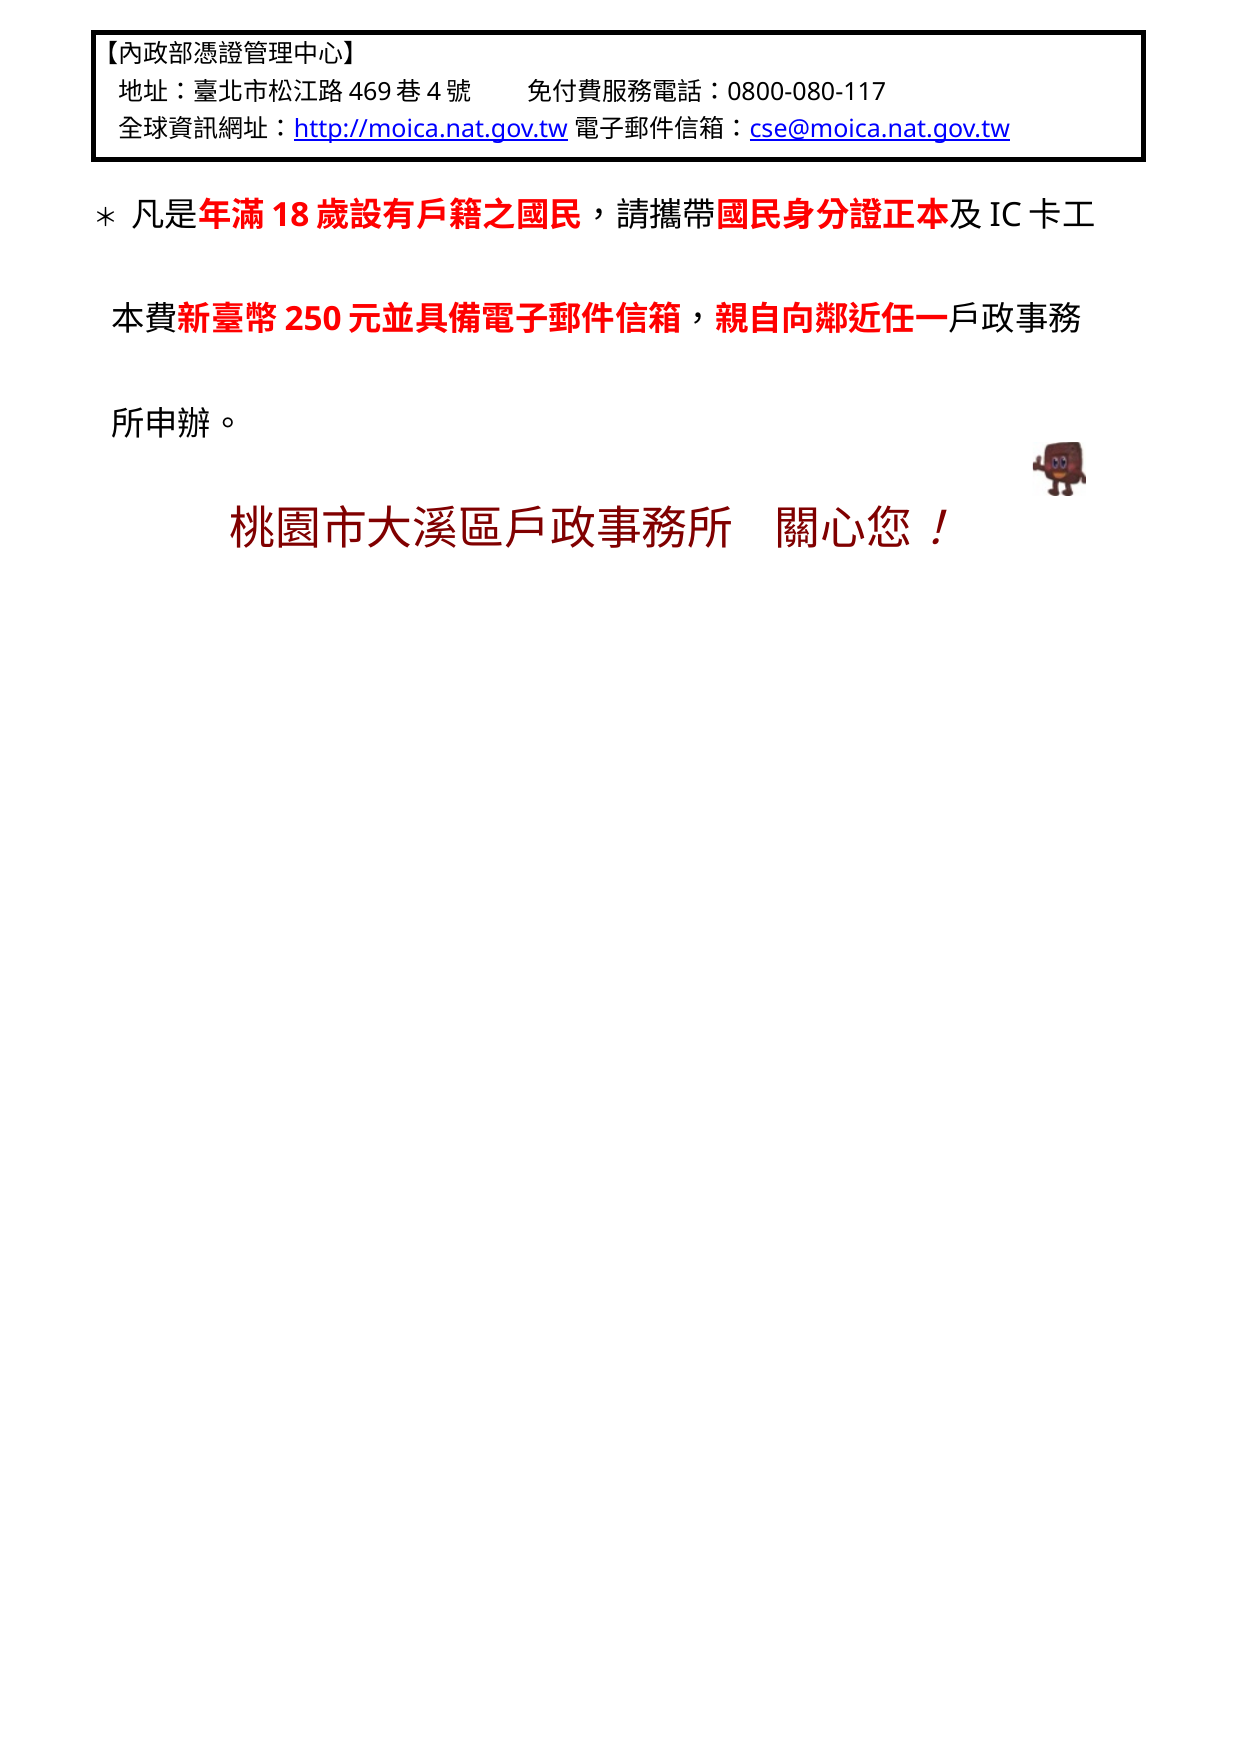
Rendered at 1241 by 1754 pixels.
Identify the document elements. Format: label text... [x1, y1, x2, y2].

text 所申辦。 [94, 383, 1098, 497]
text 桃園市大溪區戶政事務所 關心您！ [94, 487, 1098, 562]
text 本費新臺幣250元並具備電子郵件信箱，親自向鄰近任一戶政事務 [94, 279, 1098, 354]
list 凡是年滿18歲設有戶籍之國民，請攜帶國民身分證正本及IC卡工 [94, 174, 1098, 249]
picture [1032, 442, 1086, 496]
